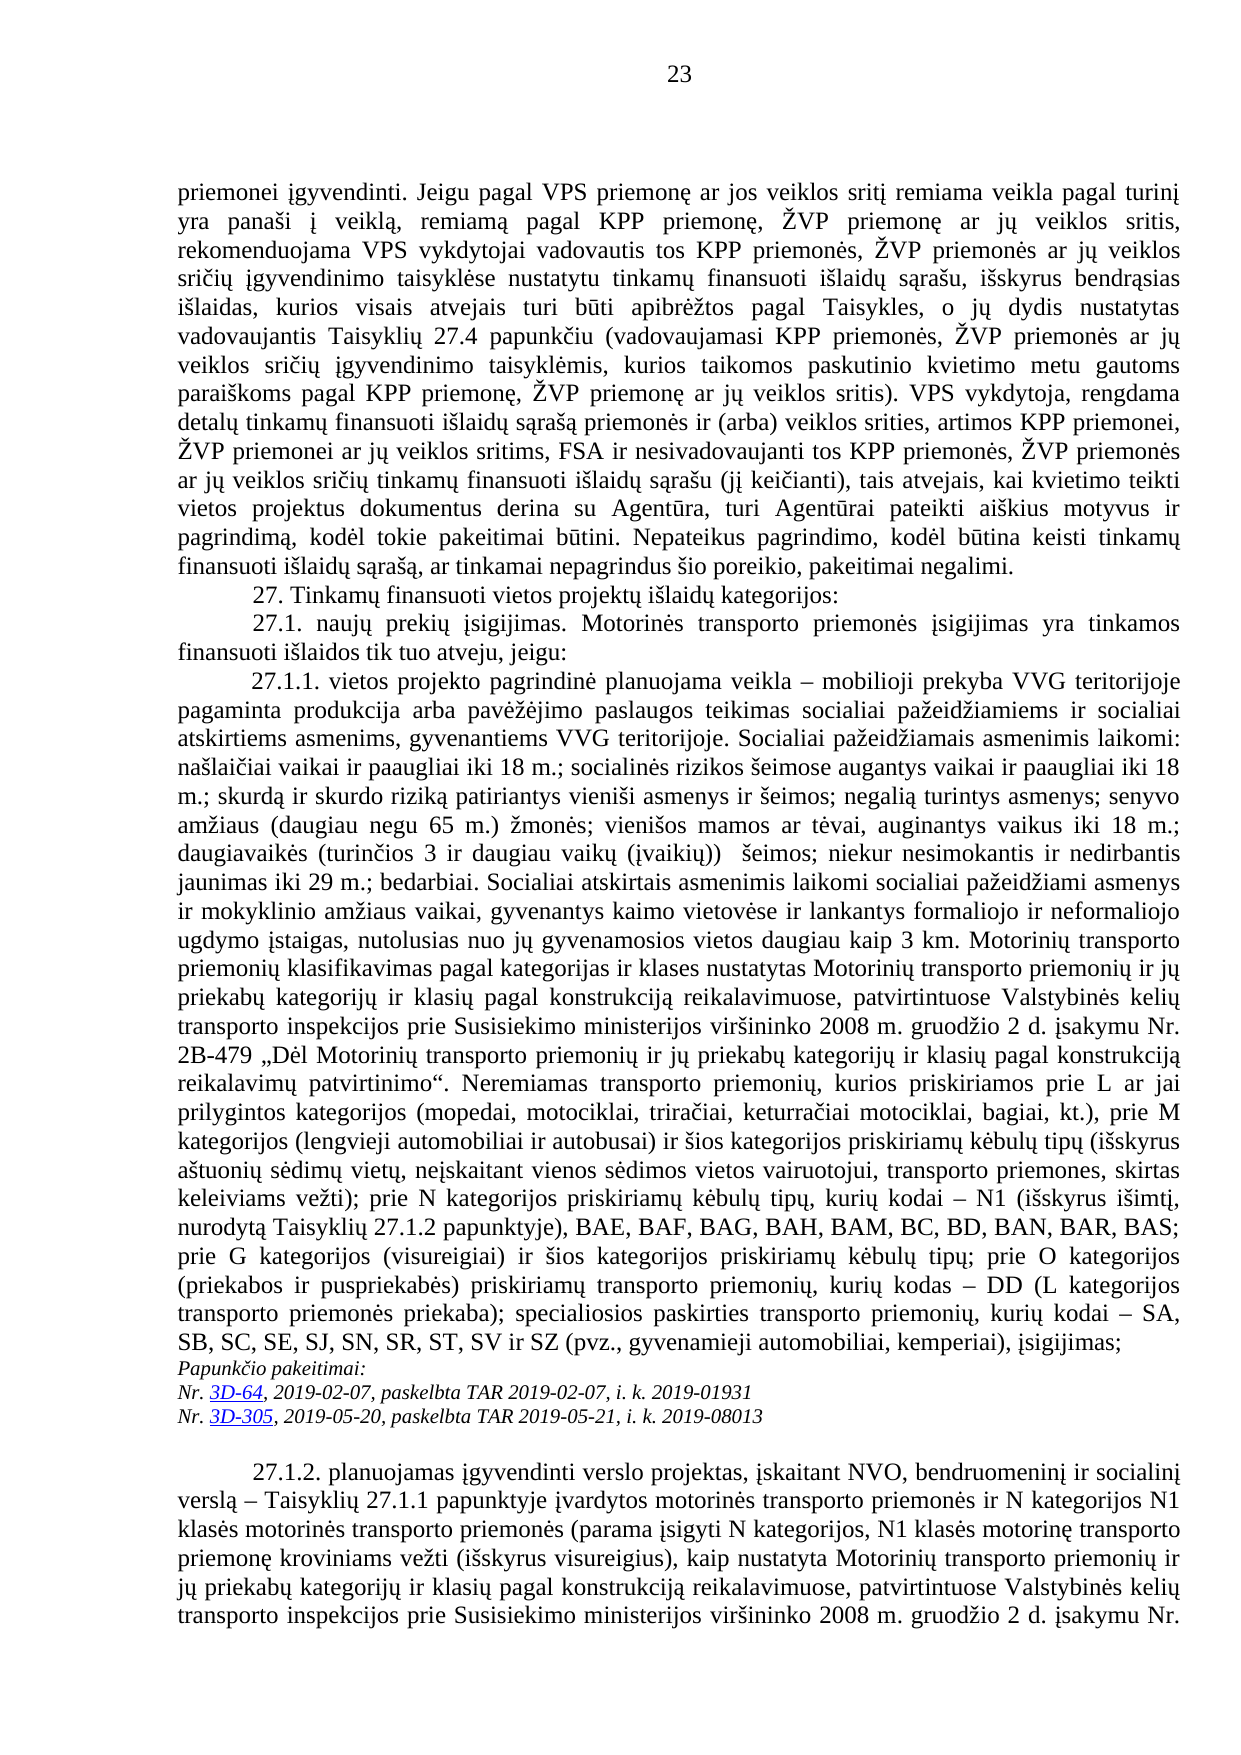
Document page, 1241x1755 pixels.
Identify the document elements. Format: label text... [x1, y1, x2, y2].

text Papunkčio pakeitimai: [177, 1356, 1181, 1380]
text 27.1. naujų prekių įsigijimas. Motorinės transporto priemonės įsigijimas yra tinkamos finansuoti išlaidos tik tuo atveju, jeigu: [177, 608, 1181, 666]
text 27. Tinkamų finansuoti vietos projektų išlaidų kategorijos: [177, 580, 1181, 608]
text 27.1.2. planuojamas įgyvendinti verslo projektas, įskaitant NVO, bendruomeninį ir socialinį verslą – Taisyklių 27.1.1 papunktyje įvardytos motorinės transporto priemonės ir N kategorijos N1 klasės motorinės transporto priemonės (parama įsigyti N kategorijos, N1 klasės motorinę transporto priemonę kroviniams vežti (išskyrus visureigius), kaip nustatyta Motorinių transporto priemonių ir jų priekabų kategorijų ir klasių pagal konstrukciją reikalavimuose, patvirtintuose Valstybinės kelių transporto inspekcijos prie Susisiekimo ministerijos viršininko 2008 m. gruodžio 2 d. įsakymu Nr. [177, 1457, 1181, 1629]
text priemonei įgyvendinti. Jeigu pagal VPS priemonę ar jos veiklos sritį remiama veikla pagal turinį yra panaši į veiklą, remiamą pagal KPP priemonę, ŽVP priemonę ar jų veiklos sritis, rekomenduojama VPS vykdytojai vadovautis tos KPP priemonės, ŽVP priemonės ar jų veiklos sričių įgyvendinimo taisyklėse nustatytu tinkamų finansuoti išlaidų sąrašu, išskyrus bendrąsias išlaidas, kurios visais atvejais turi būti apibrėžtos pagal Taisykles, o jų dydis nustatytas vadovaujantis Taisyklių 27.4 papunkčiu (vadovaujamasi KPP priemonės, ŽVP priemonės ar jų veiklos sričių įgyvendinimo taisyklėmis, kurios taikomos paskutinio kvietimo metu gautoms paraiškoms pagal KPP priemonę, ŽVP priemonę ar jų veiklos sritis). VPS vykdytoja, rengdama detalų tinkamų finansuoti išlaidų sąrašą priemonės ir (arba) veiklos srities, artimos KPP priemonei, ŽVP priemonei ar jų veiklos sritims, FSA ir nesivadovaujanti tos KPP priemonės, ŽVP priemonės ar jų veiklos sričių tinkamų finansuoti išlaidų sąrašu (jį keičianti), tais atvejais, kai kvietimo teikti vietos projektus dokumentus derina su Agentūra, turi Agentūrai pateikti aiškius motyvus ir pagrindimą, kodėl tokie pakeitimai būtini. Nepateikus pagrindimo, kodėl būtina keisti tinkamų finansuoti išlaidų sąrašą, ar tinkamai nepagrindus šio poreikio, pakeitimai negalimi. [177, 177, 1181, 580]
text 27.1.1. vietos projekto pagrindinė planuojama veikla – mobilioji prekyba VVG teritorijoje pagaminta produkcija arba pavėžėjimo paslaugos teikimas socialiai pažeidžiamiems ir socialiai atskirtiems asmenims, gyvenantiems VVG teritorijoje. Socialiai pažeidžiamais asmenimis laikomi: našlaičiai vaikai ir paaugliai iki 18 m.; socialinės rizikos šeimose augantys vaikai ir paaugliai iki 18 m.; skurdą ir skurdo riziką patiriantys vieniši asmenys ir šeimos; negalią turintys asmenys; senyvo amžiaus (daugiau negu 65 m.) žmonės; vienišos mamos ar tėvai, auginantys vaikus iki 18 m.; daugiavaikės (turinčios 3 ir daugiau vaikų (įvaikių)) šeimos; niekur nesimokantis ir nedirbantis jaunimas iki 29 m.; bedarbiai. Socialiai atskirtais asmenimis laikomi socialiai pažeidžiami asmenys ir mokyklinio amžiaus vaikai, gyvenantys kaimo vietovėse ir lankantys formaliojo ir neformaliojo ugdymo įstaigas, nutolusias nuo jų gyvenamosios vietos daugiau kaip 3 km. Motorinių transporto priemonių klasifikavimas pagal kategorijas ir klases nustatytas Motorinių transporto priemonių ir jų priekabų kategorijų ir klasių pagal konstrukciją reikalavimuose, patvirtintuose Valstybinės kelių transporto inspekcijos prie Susisiekimo ministerijos viršininko 2008 m. gruodžio 2 d. įsakymu Nr. 2B-479 „Dėl Motorinių transporto priemonių ir jų priekabų kategorijų ir klasių pagal konstrukciją reikalavimų patvirtinimo“. Neremiamas transporto priemonių, kurios priskiriamos prie L ar jai prilygintos kategorijos (mopedai, motociklai, triračiai, keturračiai motociklai, bagiai, kt.), prie M kategorijos (lengvieji automobiliai ir autobusai) ir šios kategorijos priskiriamų kėbulų tipų (išskyrus aštuonių sėdimų vietų, neįskaitant vienos sėdimos vietos vairuotojui, transporto priemones, skirtas keleiviams vežti); prie N kategorijos priskiriamų kėbulų tipų, kurių kodai – N1 (išskyrus išimtį, nurodytą Taisyklių 27.1.2 papunktyje), BAE, BAF, BAG, BAH, BAM, BC, BD, BAN, BAR, BAS; prie G kategorijos (visureigiai) ir šios kategorijos priskiriamų kėbulų tipų; prie O kategorijos (priekabos ir puspriekabės) priskiriamų transporto priemonių, kurių kodas – DD (L kategorijos transporto priemonės priekaba); specialiosios paskirties transporto priemonių, kurių kodai – SA, SB, SC, SE, SJ, SN, SR, ST, SV ir SZ (pvz., gyvenamieji automobiliai, kemperiai), įsigijimas; [177, 666, 1181, 1356]
text Nr. 3D-64, 2019-02-07, paskelbta TAR 2019-02-07, i. k. 2019-01931 [177, 1380, 1181, 1404]
text Nr. 3D-305, 2019-05-20, paskelbta TAR 2019-05-21, i. k. 2019-08013 [177, 1404, 1181, 1428]
